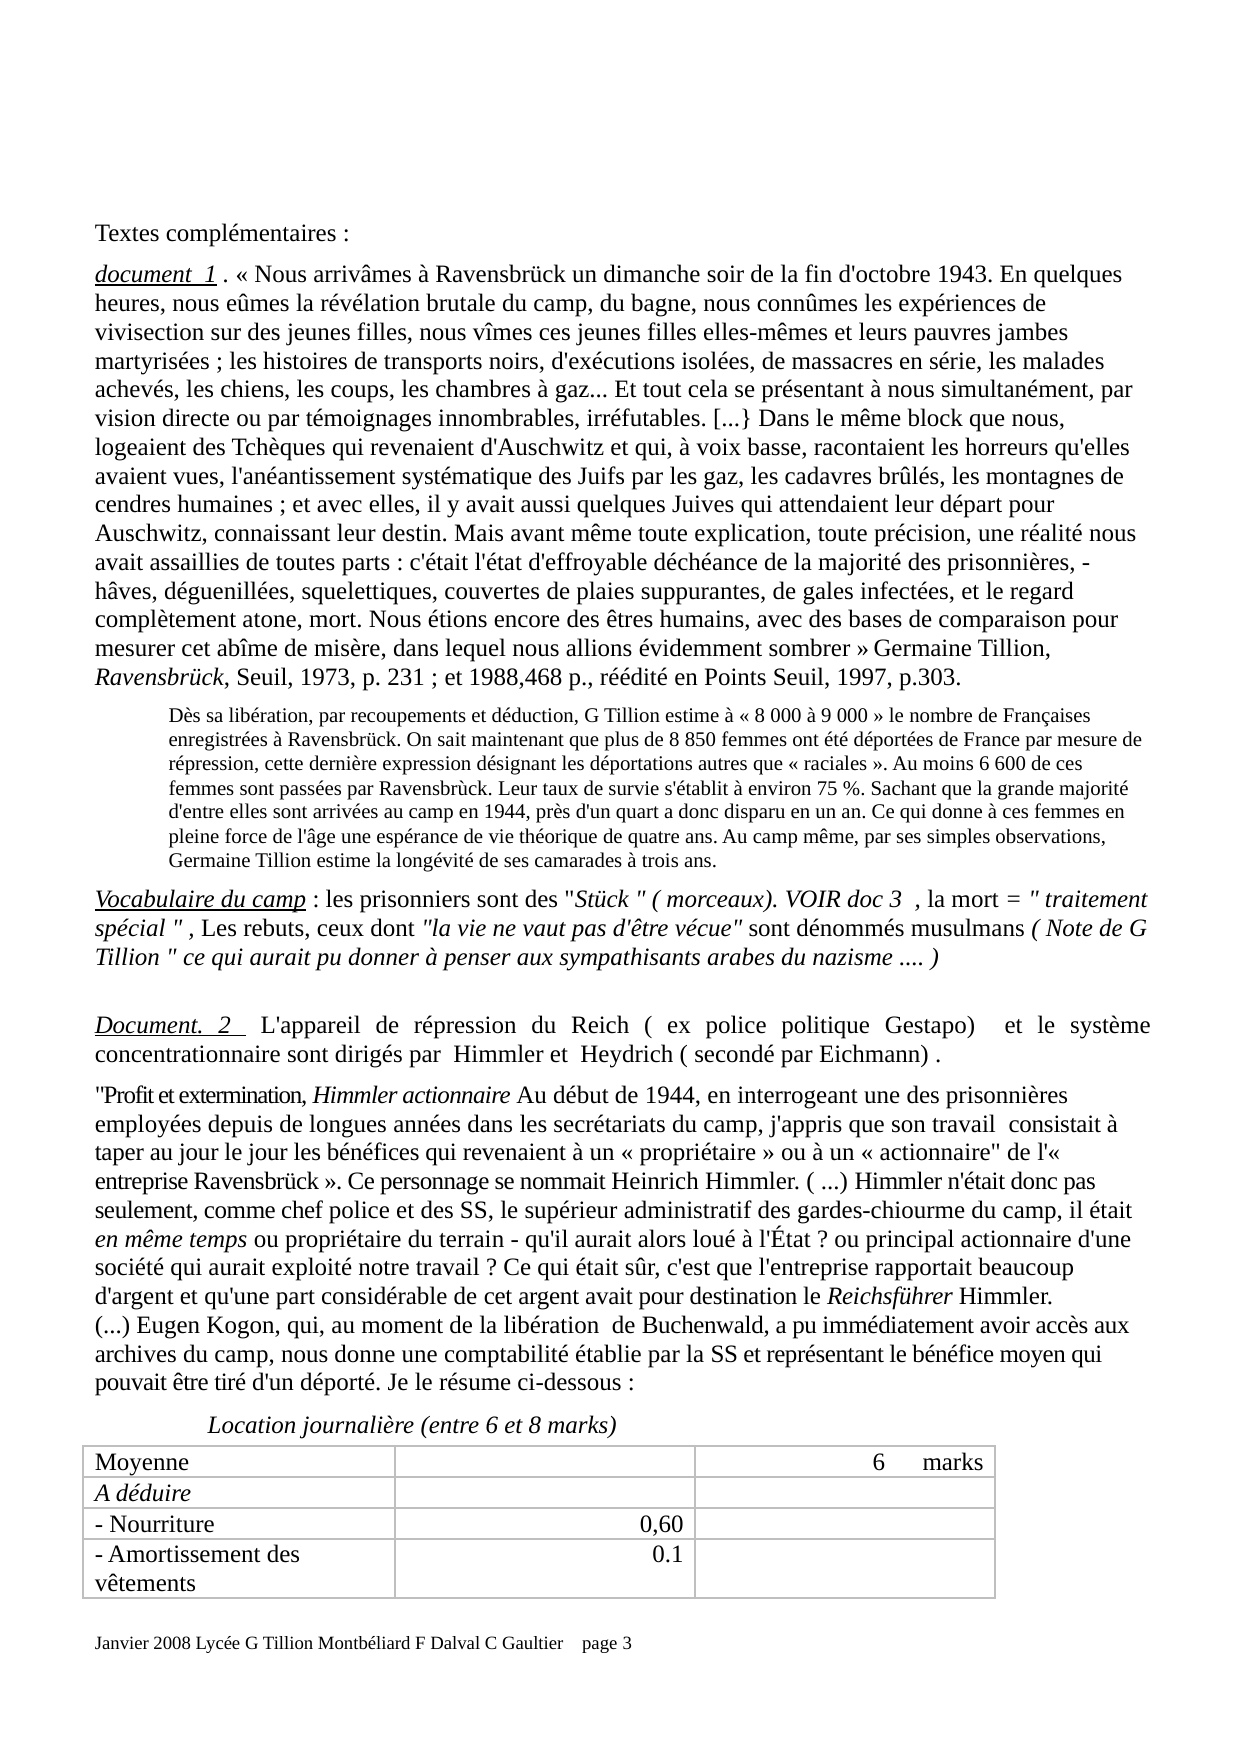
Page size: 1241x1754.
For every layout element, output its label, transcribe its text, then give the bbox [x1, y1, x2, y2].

text Location journalière (entre 6 et 8 marks) [207, 1410, 1152, 1438]
table_cell - Nourriture [84, 1509, 394, 1537]
table_cell 0,60 [396, 1509, 694, 1537]
table_cell [696, 1478, 994, 1507]
table_header 6 marks [696, 1447, 994, 1476]
text document 1 . « Nous arrivâmes à Ravensbrück un dimanche soir de la fin d'octobre 1943. En quelques heures, nous eûmes la révélation brutale du camp, du bagne, nous connûmes les expériences de vivisection sur des jeunes filles, nous vîmes ces jeunes filles elles-mêmes et leurs pauvres jambes martyrisées ; les histoires de transports noirs, d'exécutions isolées, de massacres en série, les malades achevés, les chiens, les coups, les chambres à gaz... Et tout cela se présentant à nous simultanément, par vision directe ou par témoignages innombrables, irréfutables. [...} Dans le même block que nous, logeaient des Tchèques qui revenaient d'Auschwitz et qui, à voix basse, racontaient les horreurs qu'elles avaient vues, l'anéantissement systématique des Juifs par les gaz, les cadavres brûlés, les montagnes de cendres humaines ; et avec elles, il y avait aussi quelques Juives qui attendaient leur départ pour Auschwitz, connaissant leur destin. Mais avant même toute explication, toute précision, une réalité nous avait assaillies de toutes parts : c'était l'état d'effroyable déchéance de la majorité des prisonnières, -hâves, déguenillées, squelettiques, couvertes de plaies suppurantes, de gales infectées, et le regard complètement atone, mort. Nous étions encore des êtres humains, avec des bases de comparaison pour mesurer cet abîme de misère, dans lequel nous allions évidemment sombrer » Germaine Tillion, Ravensbrück, Seuil, 1973, p. 231 ; et 1988,468 p., réédité en Points Seuil, 1997, p.303. [94, 259, 1152, 691]
text Document. 2 L'appareil de répression du Reich ( ex police politique Gestapo) et le système concentrationnaire sont dirigés par Himmler et Heydrich ( secondé par Eichmann) . [94, 1010, 1152, 1067]
text Dès sa libération, par recoupements et déduction, G Tillion estime à « 8 000 à 9 000 » le nombre de Françaises enregistrées à Ravensbrück. On sait maintenant que plus de 8 850 femmes ont été déportées de France par mesure de répression, cette dernière expression désignant les déportations autres que « raciales ». Au moins 6 600 de ces femmes sont passées par Ravensbrùck. Leur taux de survie s'établit à environ 75 %. Sachant que la grande majorité d'entre elles sont arrivées au camp en 1944, près d'un quart a donc disparu en un an. Ce qui donne à ces femmes en pleine force de l'âge une espérance de vie théorique de quatre ans. Au camp même, par ses simples observations, Germaine Tillion estime la longévité de ses camarades à trois ans. [168, 703, 1152, 872]
table_cell - Amortissement des vêtements [84, 1540, 394, 1597]
table_header Moyenne [84, 1447, 394, 1476]
text Vocabulaire du camp : les prisonniers sont des "Stück " ( morceaux). VOIR doc 3 , la mort = " traitement spécial " , Les rebuts, ceux dont "la vie ne vaut pas d'être vécue" sont dénommés musulmans ( Note de G Tillion " ce qui aurait pu donner à penser aux sympathisants arabes du nazisme .... ) [94, 884, 1152, 970]
table_cell [696, 1540, 994, 1597]
text Textes complémentaires : [94, 218, 1152, 247]
text "Profit et extermination, Himmler actionnaire Au début de 1944, en interrogeant une des prisonnières employées depuis de longues années dans les secrétariats du camp, j'appris que son travail consistait à taper au jour le jour les bénéfices qui revenaient à un « propriétaire » ou à un « actionnaire" de l'« entreprise Ravensbrück ». Ce personnage se nommait Heinrich Himmler. ( ...) Himmler n'était donc pas seulement, comme chef police et des SS, le supérieur administratif des gardes-chiourme du camp, il était en même temps ou propriétaire du terrain - qu'il aurait alors loué à l'État ? ou principal actionnaire d'une société qui aurait exploité notre travail ? Ce qui était sûr, c'est que l'entreprise rapportait beaucoup d'argent et qu'une part considérable de cet argent avait pour destination le Reichsführer Himmler. [94, 1080, 1152, 1310]
table_cell [696, 1509, 994, 1537]
text (...) Eugen Kogon, qui, au moment de la libération de Buchenwald, a pu immédiatement avoir accès aux archives du camp, nous donne une comptabilité établie par la SS et représentant le bénéfice moyen qui pouvait être tiré d'un déporté. Je le résume ci-dessous : [94, 1310, 1152, 1396]
table_cell A déduire [84, 1478, 394, 1507]
table_header [396, 1447, 694, 1476]
table_cell 0,1 [396, 1540, 694, 1597]
table_cell [396, 1478, 694, 1507]
